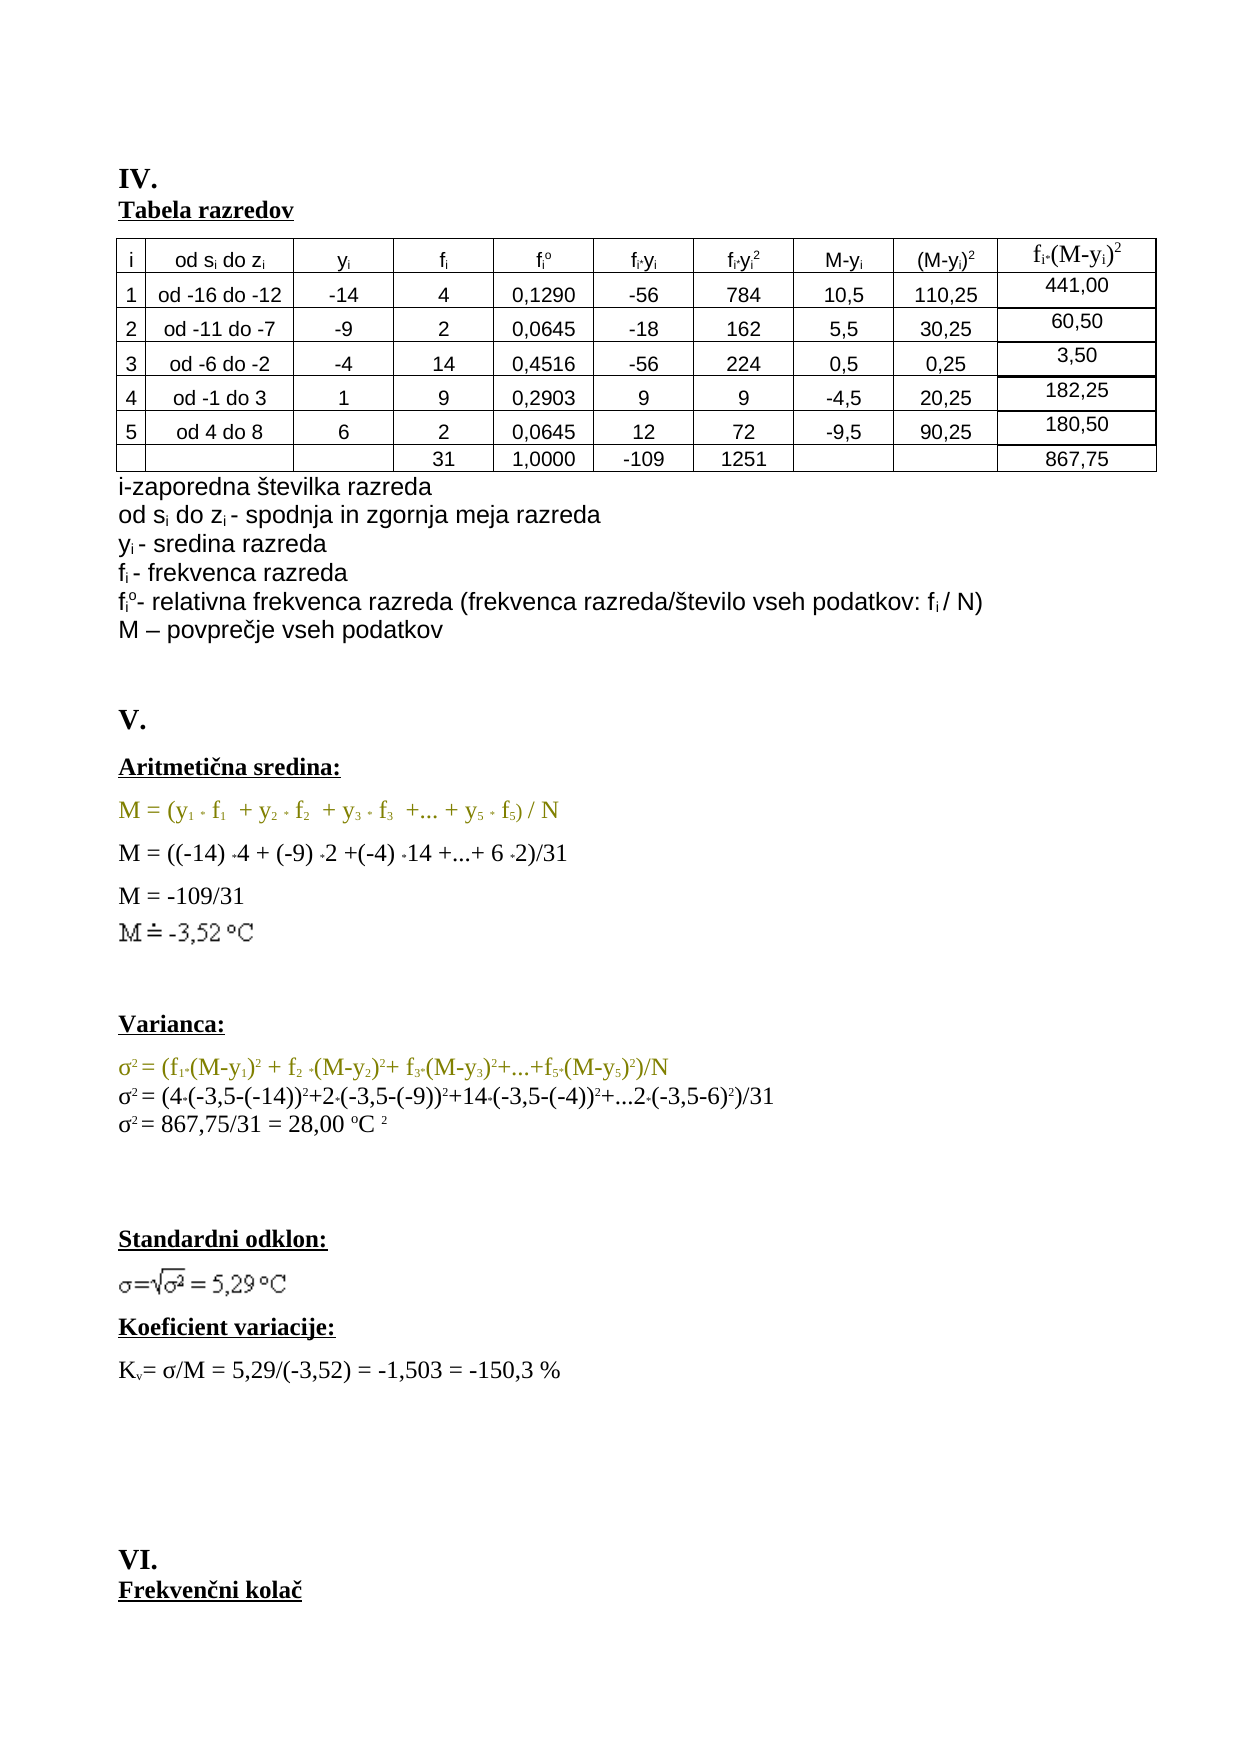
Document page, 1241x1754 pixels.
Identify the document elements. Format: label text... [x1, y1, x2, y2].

table_cell 90,25 [894, 411, 997, 444]
table_cell 180,50 [998, 412, 1155, 444]
table_cell 0,0645 [494, 308, 593, 341]
text σ2 = 867,75/31 = 28,00 oC 2 [118, 1109, 1122, 1138]
table_cell 3 [117, 342, 145, 375]
table_cell 14 [394, 342, 493, 375]
table_cell 2 [117, 308, 145, 341]
text Aritmetična sredina: [118, 752, 1122, 781]
table_header fi [394, 239, 493, 272]
text V. [118, 702, 1122, 735]
table_cell 5 [117, 411, 145, 444]
table_cell 0,1290 [494, 273, 593, 307]
text VI. [118, 1542, 1122, 1575]
table_cell 1,0000 [494, 445, 593, 471]
text M – povprečje vseh podatkov [118, 616, 1122, 644]
text σ2 = (4*(-3,5-(-14))2+2*(-3,5-(-9))2+14*(-3,5-(-4))2+...2*(-3,5-6)2)/31 [118, 1081, 1122, 1109]
table_cell 4 [117, 376, 145, 410]
table_cell 30,25 [894, 308, 997, 341]
table_cell [794, 445, 893, 471]
table_header M-yi [794, 239, 893, 272]
table_cell 72 [694, 411, 793, 444]
table_cell 867,75 [998, 446, 1156, 471]
text IV. [118, 161, 1122, 195]
table_cell [146, 445, 293, 471]
table_header fi*(M-yi)2 [998, 239, 1155, 272]
table_cell 2 [394, 308, 493, 341]
table_cell -56 [594, 273, 693, 307]
text M = ((-14) *4 + (-9) *2 +(-4) *14 +...+ 6 *2)/31 [118, 838, 1122, 867]
table_cell 20,25 [894, 376, 997, 410]
text σ2 = (f1*(M-y1)2 + f2 *(M-y2)2+ f3*(M-y3)2+...+f5*(M-y5)2)/N [118, 1052, 1122, 1081]
table_cell 1 [117, 273, 145, 307]
table_cell -56 [594, 342, 693, 375]
table_cell 60,50 [998, 309, 1155, 341]
table_cell 1 [294, 376, 393, 410]
table_cell [117, 445, 145, 471]
table_header od si do zi [146, 239, 293, 272]
table_cell 3,50 [998, 343, 1155, 375]
text M = ­­­­­­­­­­­­­­­­­­­­­­­­­­­­­(y1 * f1 + y2 * f2 + y3 * f3 +... + y5 * f5) / N [118, 795, 1122, 824]
table_cell 9 [594, 376, 693, 410]
table_cell od 4 do 8 [146, 411, 293, 444]
table_cell [294, 445, 393, 471]
table_cell 224 [694, 342, 793, 375]
table_cell od -6 do -2 [146, 342, 293, 375]
table_cell od -16 do -12 [146, 273, 293, 307]
table_cell 9 [394, 376, 493, 410]
text fi - frekvenca razreda [118, 558, 1122, 587]
table_cell od -11 do -7 [146, 308, 293, 341]
table_cell -9 [294, 308, 393, 341]
table_cell od -1 do 3 [146, 376, 293, 410]
table_cell 0,5 [794, 342, 893, 375]
table_header fi*yi [594, 239, 693, 272]
table_cell 1251 [694, 445, 793, 471]
text od si do zi - spodnja in zgornja meja razreda [118, 501, 1122, 529]
picture [118, 922, 256, 948]
table_cell 0,0645 [494, 411, 593, 444]
table_header fi*yi2 [694, 239, 793, 272]
text M = -109/31 [118, 881, 1122, 910]
text Tabela razredov [118, 195, 1122, 223]
text i-zaporedna številka razreda [118, 472, 1122, 501]
table_cell 784 [694, 273, 793, 307]
table_cell 182,25 [998, 378, 1155, 410]
table_cell -14 [294, 273, 393, 307]
table_cell 10,5 [794, 273, 893, 307]
table_header i [117, 239, 145, 272]
text fio- relativna frekvenca razreda (frekvenca razreda/število vseh podatkov: fi / N) [118, 587, 1122, 616]
table_cell 9 [694, 376, 793, 410]
table_cell 4 [394, 273, 493, 307]
table_cell -9,5 [794, 411, 893, 444]
table_cell 0,2903 [494, 376, 593, 410]
table_cell 0,4516 [494, 342, 593, 375]
text Kv= σ/M = 5,29/(-3,52) = -1,503 = -150,3 % [118, 1355, 1122, 1384]
table_cell 162 [694, 308, 793, 341]
table_cell -18 [594, 308, 693, 341]
table_header (M-yi)2 [894, 239, 997, 272]
table_header fio [494, 239, 593, 272]
text Koeficient variacije: [118, 1312, 1122, 1341]
table_cell 31 [394, 445, 493, 471]
table_header yi [294, 239, 393, 272]
table_cell 6 [294, 411, 393, 444]
table_cell 0,25 [894, 342, 997, 375]
table_cell -4 [294, 342, 393, 375]
table_cell -109 [594, 445, 693, 471]
table_cell -4,5 [794, 376, 893, 410]
table_cell [894, 445, 997, 471]
picture [118, 1267, 287, 1298]
table_cell 441,00 [998, 273, 1155, 307]
text yi - sredina razreda [118, 529, 1122, 558]
table_cell 2 [394, 411, 493, 444]
text Standardni odklon: [118, 1224, 1122, 1253]
table_cell 5,5 [794, 308, 893, 341]
text Varianca: [118, 1009, 1122, 1038]
table_cell 12 [594, 411, 693, 444]
text Frekvenčni kolač [118, 1575, 1122, 1604]
table_cell 110,25 [894, 273, 997, 307]
